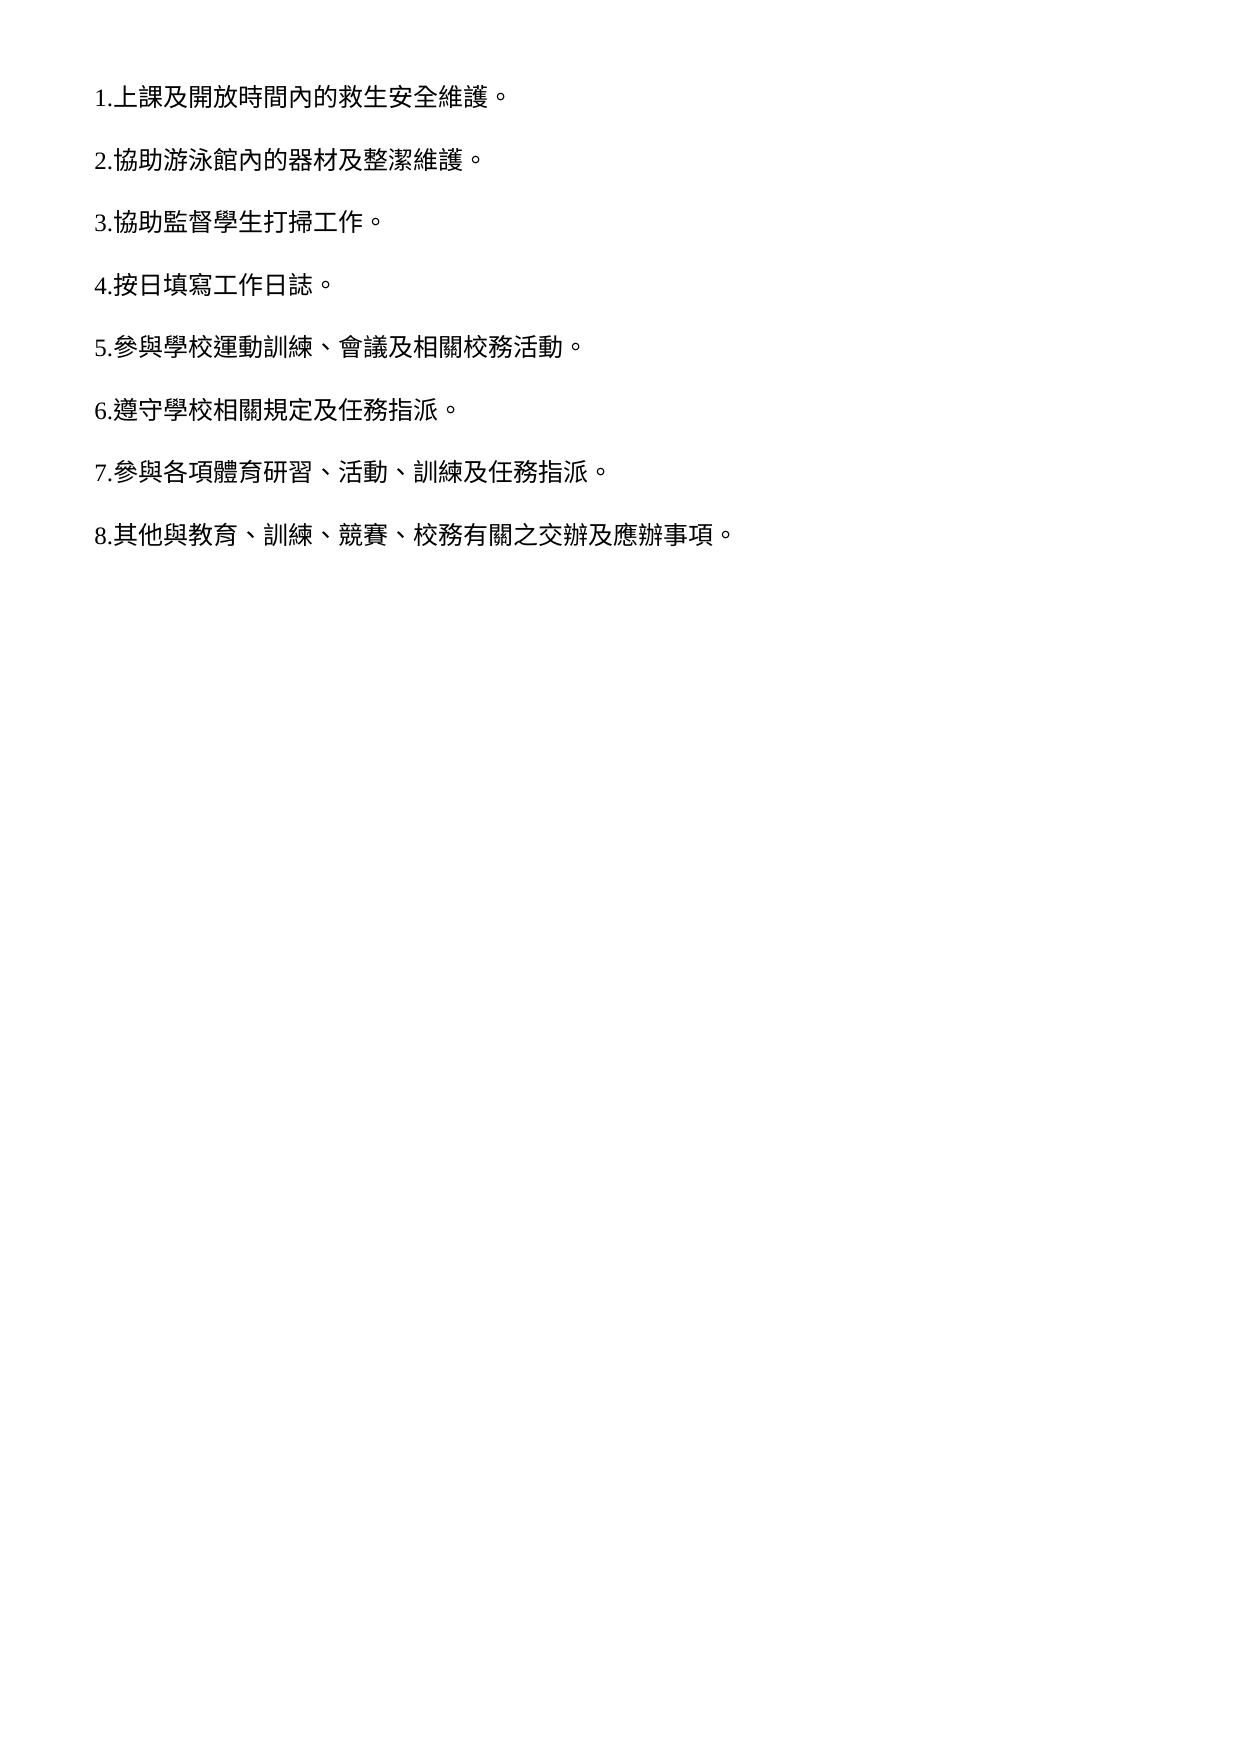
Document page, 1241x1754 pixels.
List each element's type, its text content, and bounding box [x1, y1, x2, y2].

list 協助監督學生打掃工作。 [59, 179, 1181, 242]
list 協助游泳館內的器材及整潔維護。 [59, 117, 1181, 179]
list 其他與教育、訓練、競賽、校務有關之交辦及應辦事項。 [59, 492, 1181, 554]
list 參與各項體育研習、活動、訓練及任務指派。 [59, 429, 1181, 492]
list 參與學校運動訓練、會議及相關校務活動。 [59, 304, 1181, 367]
list 遵守學校相關規定及任務指派。 [59, 367, 1181, 429]
list 按日填寫工作日誌。 [59, 242, 1181, 304]
list 上課及開放時間內的救生安全維護。 [59, 54, 1181, 117]
